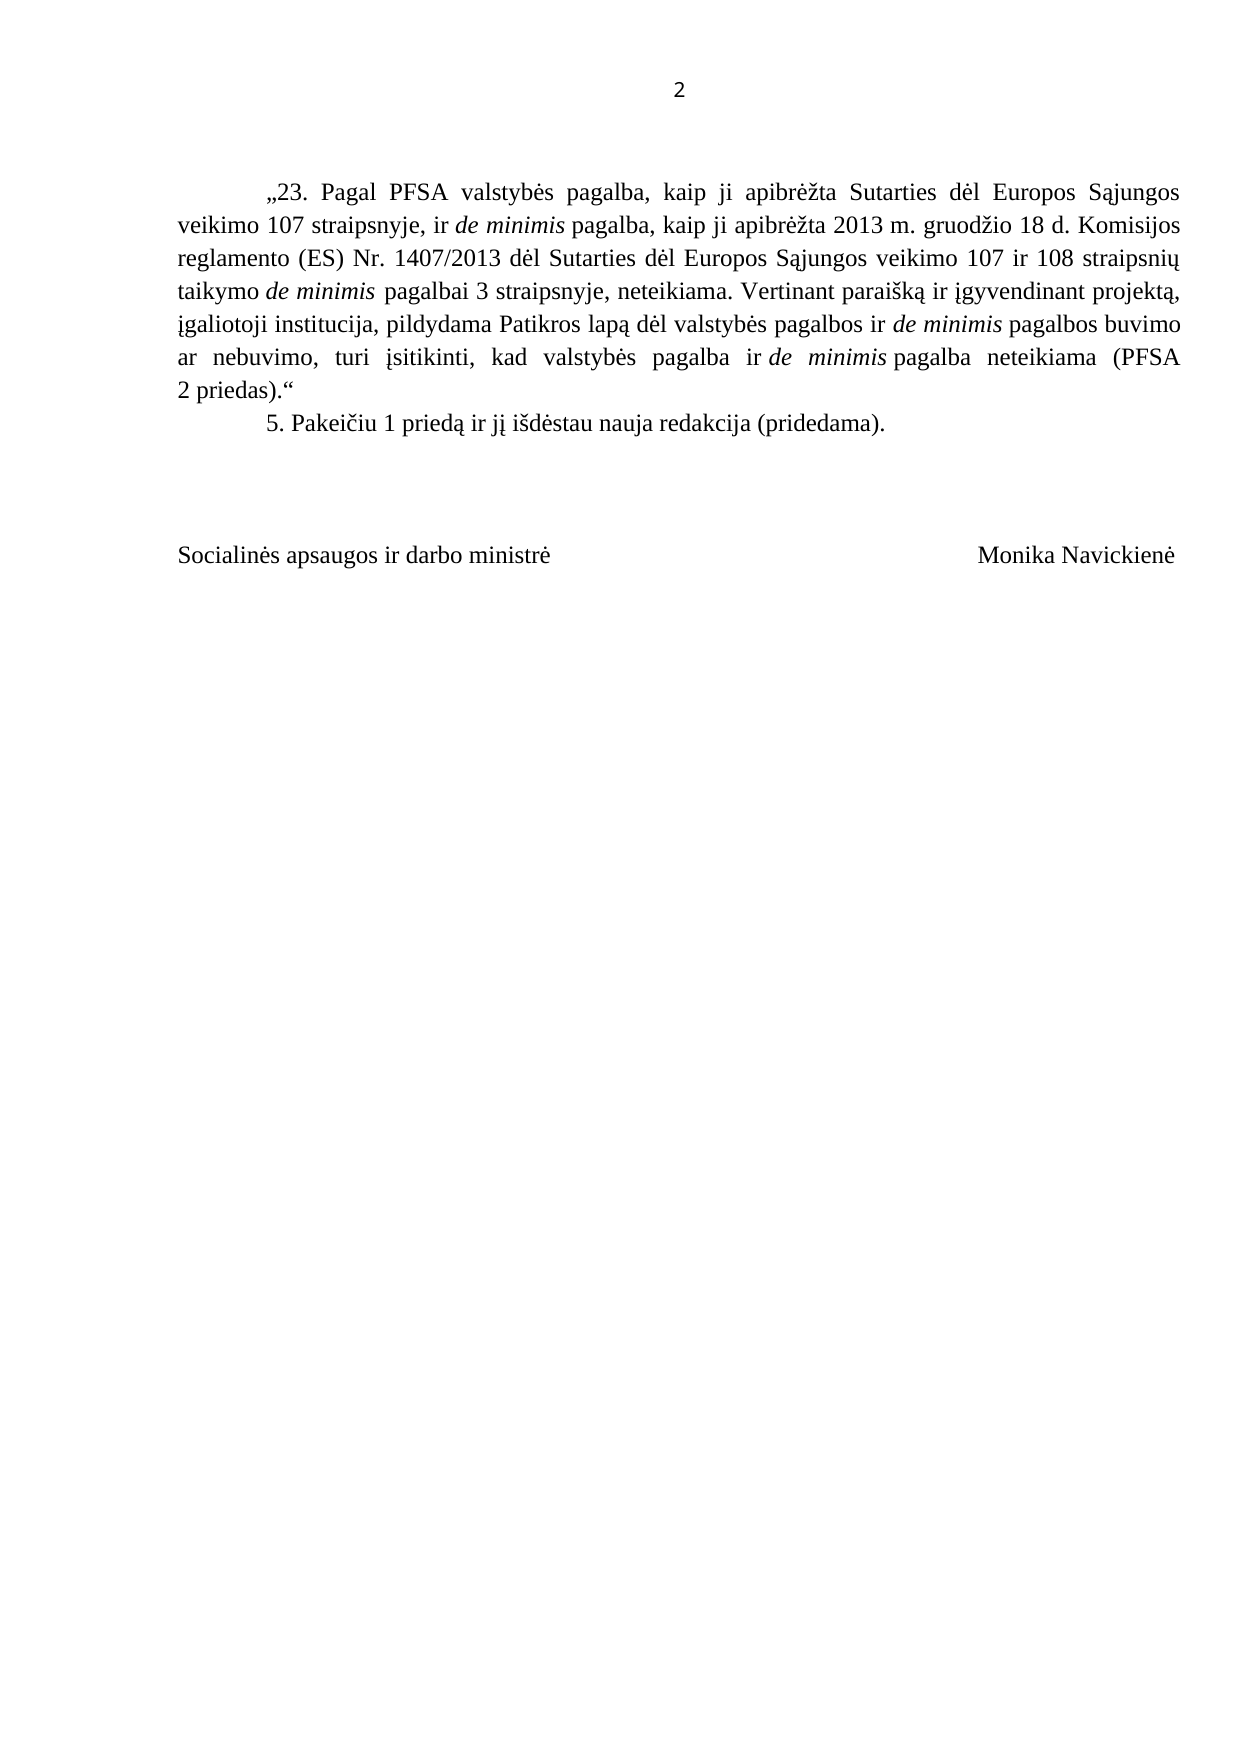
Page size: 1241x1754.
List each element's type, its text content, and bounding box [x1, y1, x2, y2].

text „23. Pagal PFSA valstybės pagalba, kaip ji apibrėžta Sutarties dėl Europos Sąjungos veikimo 107 straipsnyje, ir de minimis pagalba, kaip ji apibrėžta 2013 m. gruodžio 18 d. Komisijos reglamento (ES) Nr. 1407/2013 dėl Sutarties dėl Europos Sąjungos veikimo 107 ir 108 straipsnių taikymo de minimis pagalbai 3 straipsnyje, neteikiama. Vertinant paraišką ir įgyvendinant projektą, įgaliotoji institucija, pildydama Patikros lapą dėl valstybės pagalbos ir de minimis pagalbos buvimo ar nebuvimo, turi įsitikinti, kad valstybės pagalba ir de minimis pagalba neteikiama (PFSA 2 priedas).“ [177, 177, 1181, 404]
text Socialinės apsaugos ir darbo ministrė Monika Navickienė [177, 540, 1181, 569]
text 5. Pakeičiu 1 priedą ir jį išdėstau nauja redakcija (pridedama). [177, 408, 1181, 437]
